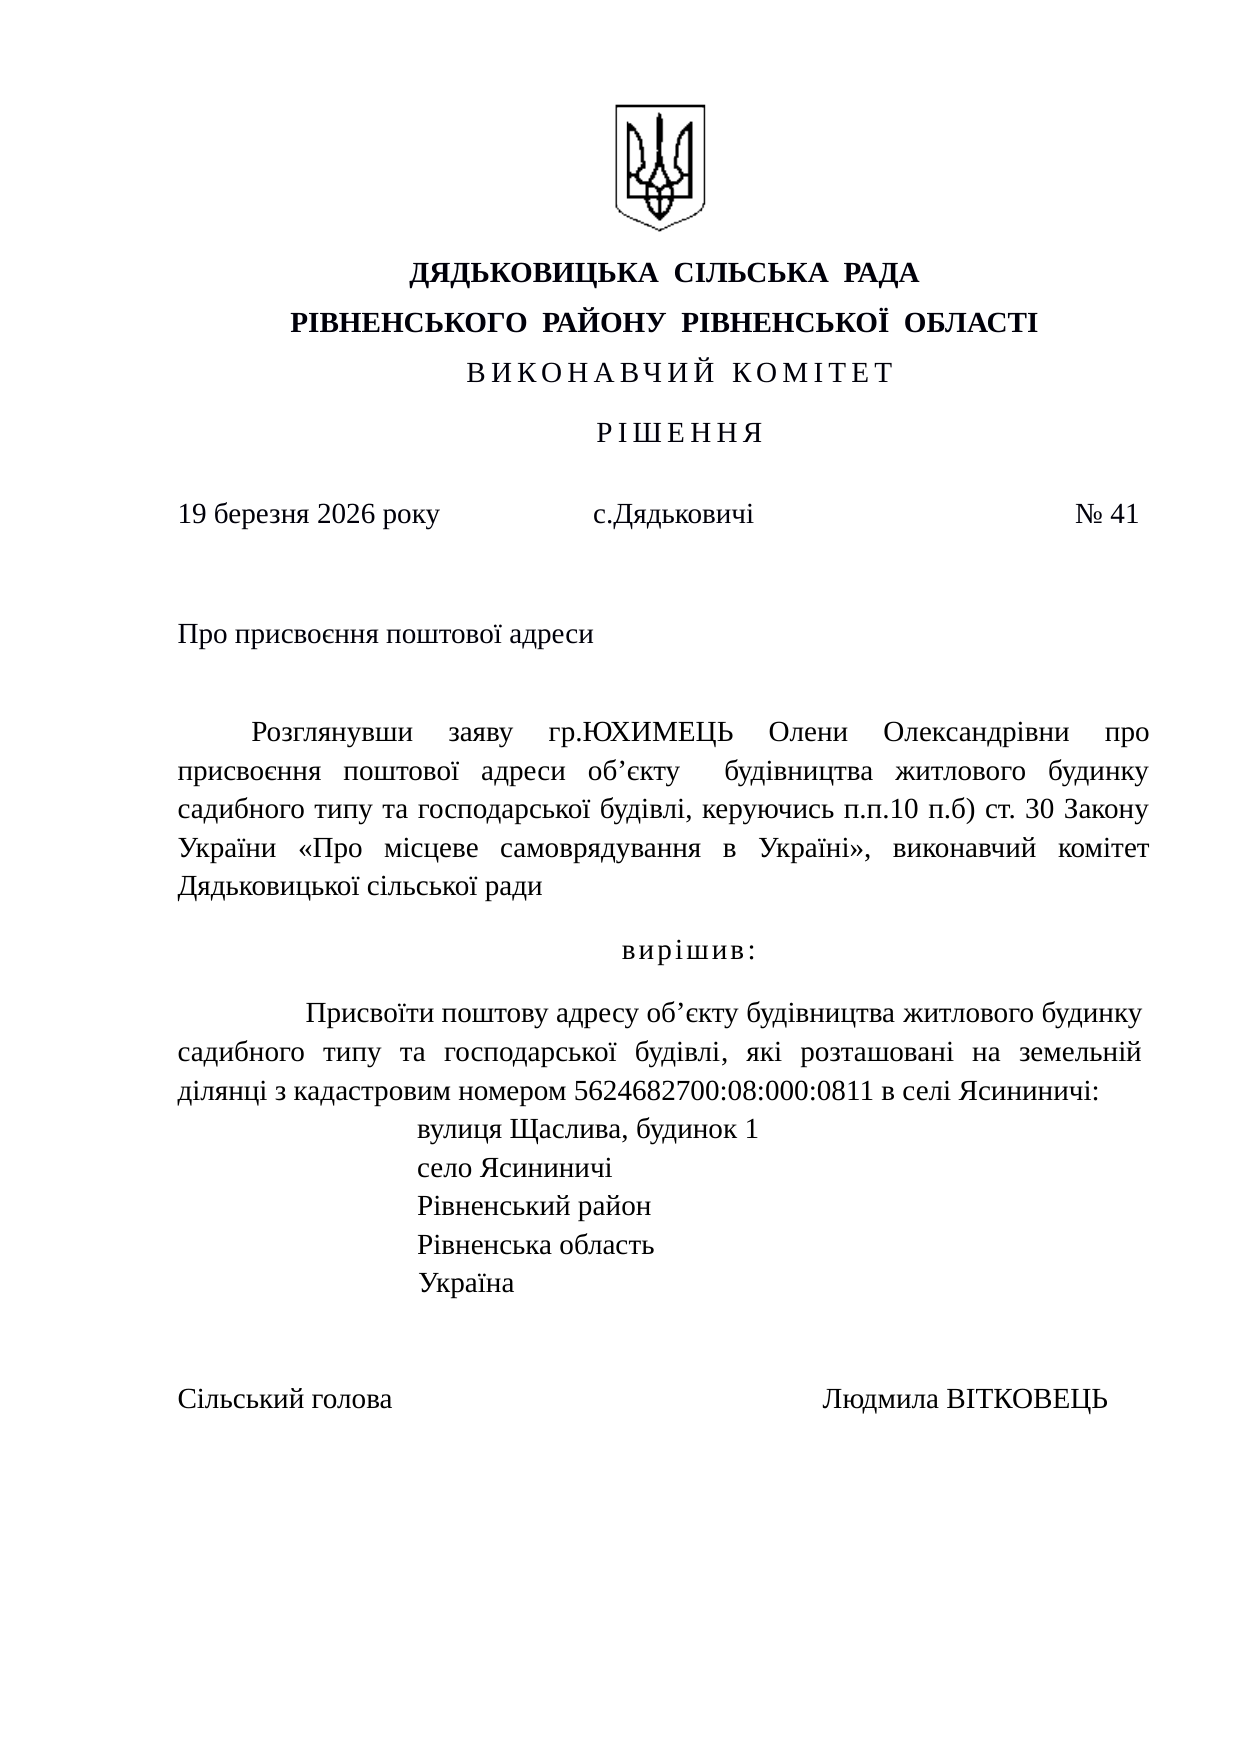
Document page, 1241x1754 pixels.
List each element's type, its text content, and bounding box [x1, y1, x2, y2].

text ДЯДЬКОВИЦЬКА СІЛЬСЬКА РАДА РІВНЕНСЬКОГО РАЙОНУ РІВНЕНСЬКОЇ ОБЛАСТІ [177, 118, 1152, 339]
text Рівненська область [417, 1227, 1181, 1260]
text Рівненський район [417, 1188, 1181, 1222]
text Україна [177, 1265, 1181, 1299]
text вирішив: [196, 932, 1181, 966]
text ВИКОНАВЧИЙ КОМІТЕТ [177, 355, 1181, 389]
text РІШЕННЯ [177, 415, 1181, 448]
text 19 березня 2026 року с.Дядьковичі № 41 [177, 474, 1181, 536]
text Сільський голова Людмила ВІТКОВЕЦЬ [177, 1381, 1181, 1414]
text Розглянувши заяву гр.ЮХИМЕЦЬ Олени Олександрівни про присвоєння поштової адреси об’єкту будівництва житлового будинку садибного типу та господарської будівлі, керуючись п.п.10 п.б) ст. 30 Закону України «Про місцеве самоврядування в Україні», виконавчий комітет Дядьковицької сільської ради [177, 714, 1150, 902]
text Про присвоєння поштової адреси [177, 616, 650, 650]
text Присвоїти поштову адресу об’єкту будівництва житлового будинку садибного типу та господарської будівлі, які розташовані на земельній ділянці з кадастровим номером 5624682700:08:000:0811 в селі Ясининичі: [177, 996, 1142, 1106]
text село Ясининичі [417, 1150, 1181, 1183]
text вулиця Щаслива, будинок 1 [417, 1111, 1181, 1145]
